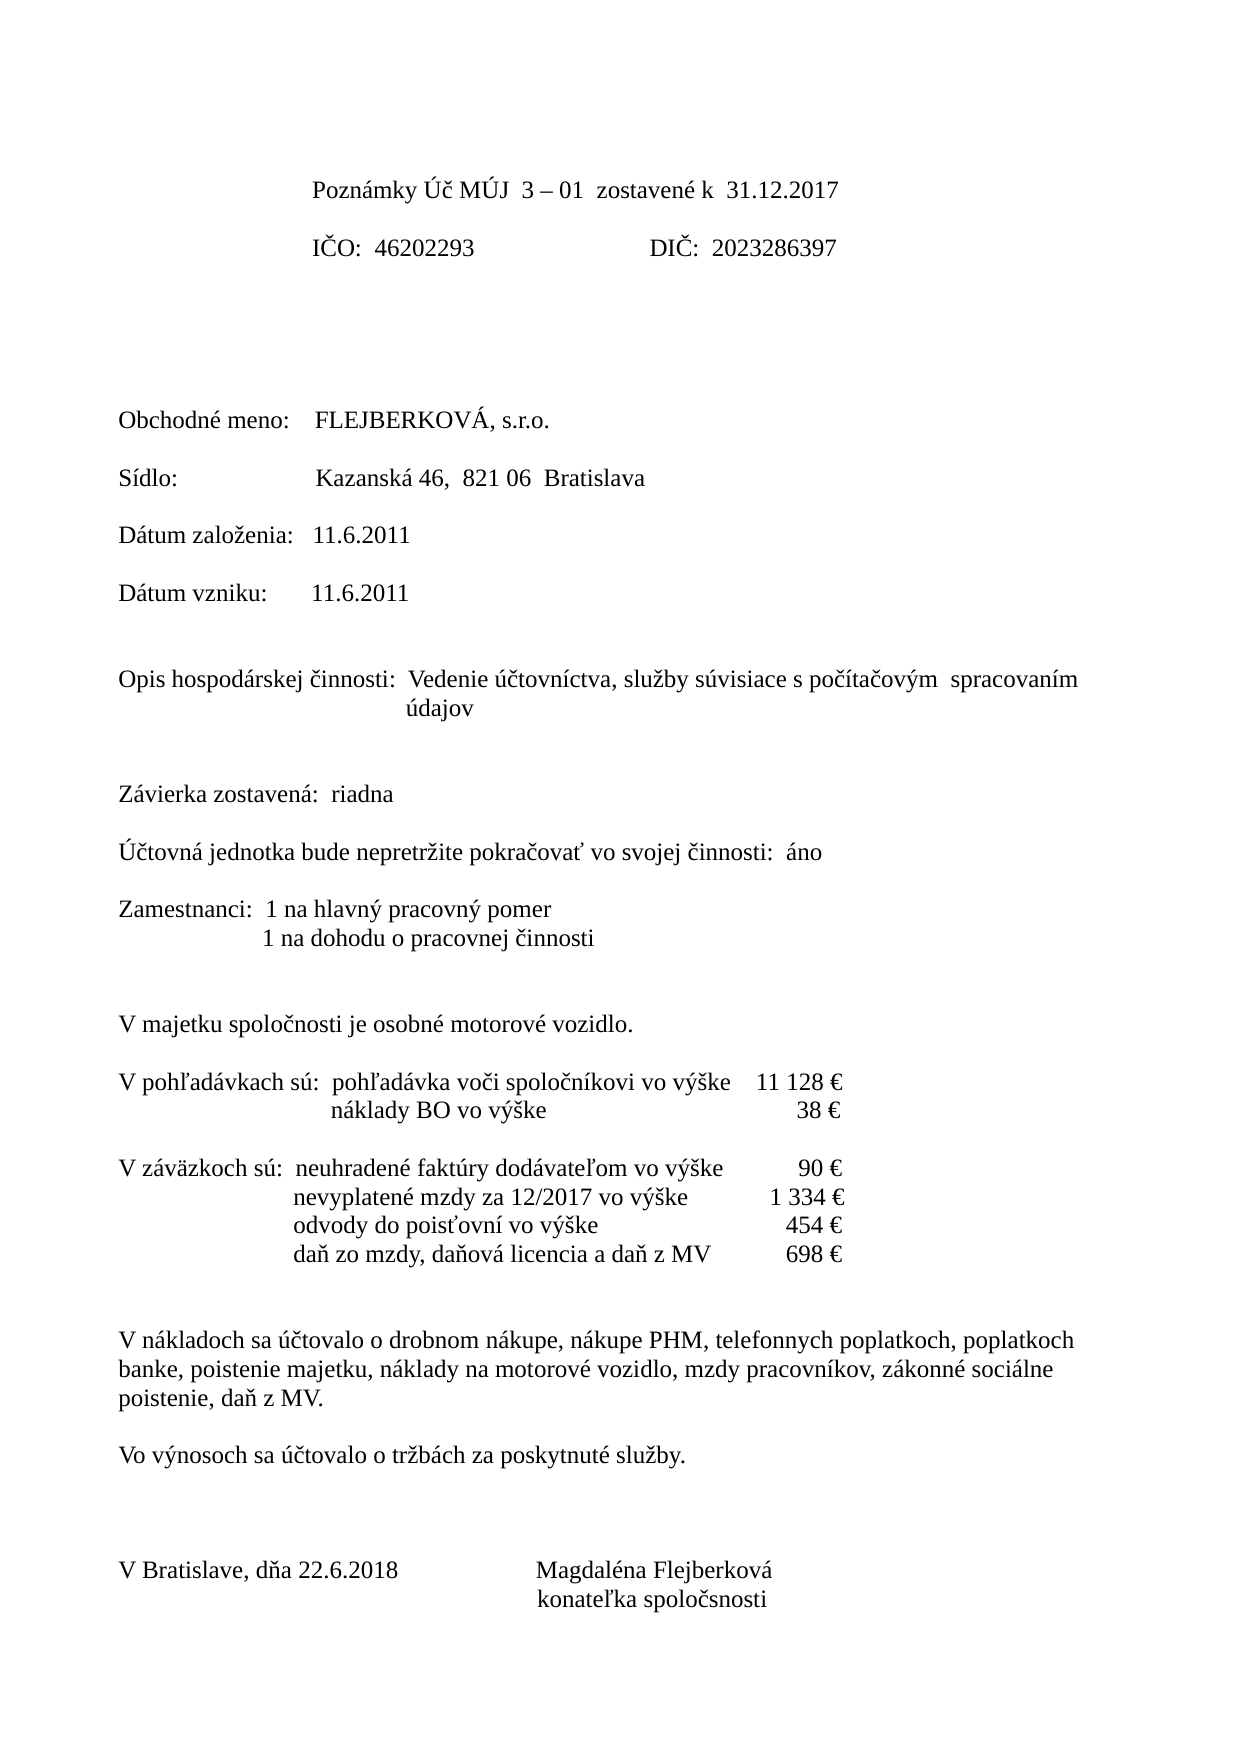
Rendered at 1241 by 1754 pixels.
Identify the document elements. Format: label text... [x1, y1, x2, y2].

text V záväzkoch sú: neuhradené faktúry dodávateľom vo výške 90 € [118, 1153, 1122, 1182]
text V majetku spoločnosti je osobné motorové vozidlo. [118, 1009, 1122, 1038]
text 1 na dohodu o pracovnej činnosti [118, 923, 1122, 952]
text Poznámky Úč MÚJ 3 – 01 zostavené k 31.12.2017 [118, 176, 1122, 204]
text Dátum vzniku: 11.6.2011 [118, 578, 1122, 607]
text Účtovná jednotka bude nepretržite pokračovať vo svojej činnosti: áno [118, 837, 1122, 866]
text Dátum založenia: 11.6.2011 [118, 521, 1122, 549]
text daň zo mzdy, daňová licencia a daň z MV 698 € [118, 1239, 1122, 1268]
text Zamestnanci: 1 na hlavný pracovný pomer [118, 894, 1122, 923]
text konateľka spoločsnosti [118, 1584, 1122, 1613]
text V nákladoch sa účtovalo o drobnom nákupe, nákupe PHM, telefonnych poplatkoch, poplatkoch [118, 1326, 1122, 1354]
text náklady BO vo výške 38 € [118, 1096, 1122, 1124]
text Vo výnosoch sa účtovalo o tržbách za poskytnuté služby. [118, 1441, 1122, 1469]
text poistenie, daň z MV. [118, 1383, 1122, 1412]
text údajov [118, 693, 1122, 722]
text V Bratislave, dňa 22.6.2018 Magdaléna Flejberková [118, 1556, 1122, 1584]
text Závierka zostavená: riadna [118, 779, 1122, 808]
text banke, poistenie majetku, náklady na motorové vozidlo, mzdy pracovníkov, zákonné sociálne [118, 1354, 1122, 1383]
text Obchodné meno: FLEJBERKOVÁ, s.r.o. [118, 406, 1122, 434]
text IČO: 46202293 DIČ: 2023286397 [118, 233, 1122, 262]
text V pohľadávkach sú: pohľadávka voči spoločníkovi vo výške 11 128 € [118, 1067, 1122, 1096]
text Sídlo: Kazanská 46, 821 06 Bratislava [118, 463, 1122, 492]
text odvody do poisťovní vo výške 454 € [118, 1211, 1122, 1239]
text nevyplatené mzdy za 12/2017 vo výške 1 334 € [118, 1182, 1122, 1211]
text Opis hospodárskej činnosti: Vedenie účtovníctva, služby súvisiace s počítačovým spracovaním [118, 664, 1122, 693]
